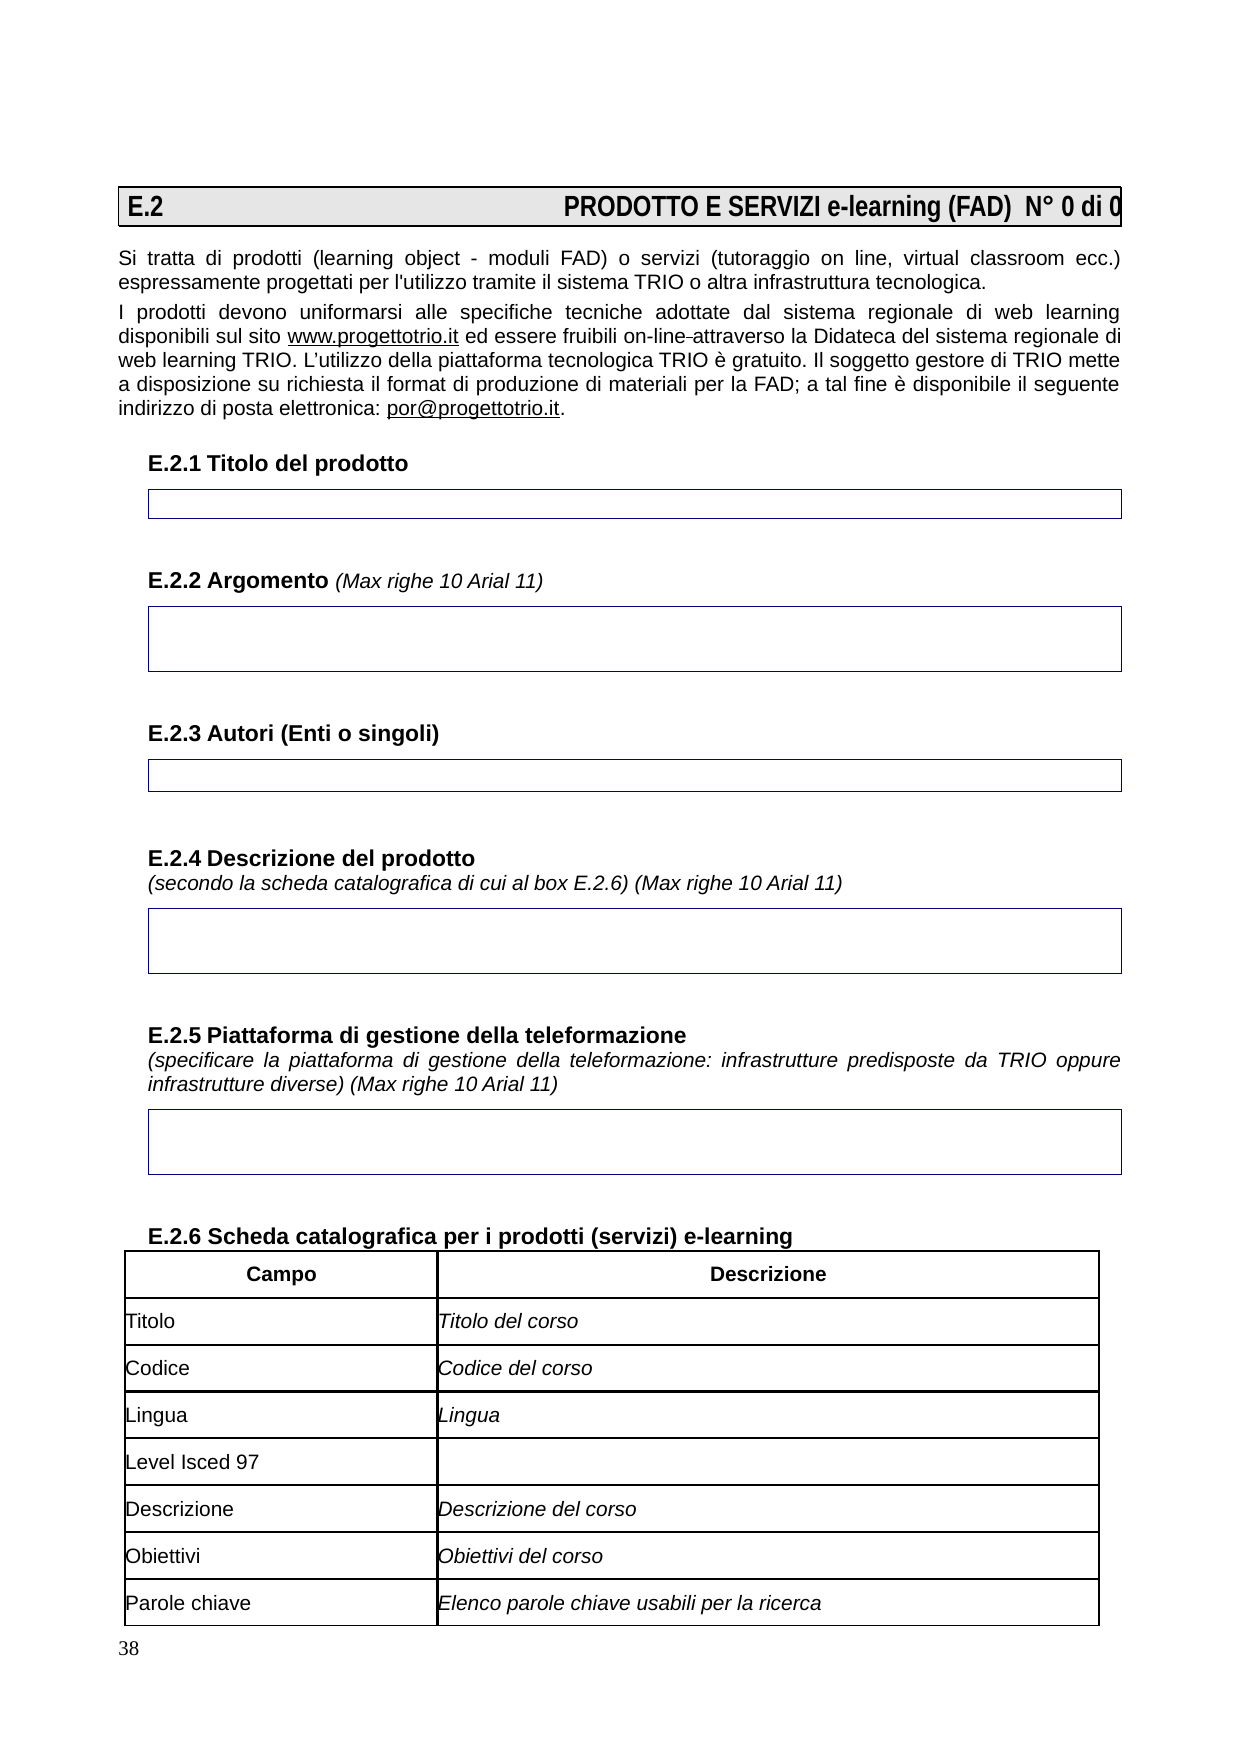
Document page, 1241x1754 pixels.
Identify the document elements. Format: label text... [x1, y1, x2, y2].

text (specificare la piattaforma di gestione della teleformazione: infrastrutture predisposte da TRIO oppure infrastrutture diverse) (Max righe 10 Arial 11) [148, 1048, 1122, 1096]
table_cell Titolo [126, 1299, 436, 1343]
table_cell [1100, 1484, 1240, 1531]
table_cell Lingua [126, 1393, 436, 1437]
text E.2.1 Titolo del prodotto [148, 450, 1122, 476]
text E.2.5 Piattaforma di gestione della teleformazione [148, 1022, 1122, 1048]
table_cell Elenco parole chiave usabili per la ricerca [439, 1580, 1098, 1625]
table_cell Lingua [439, 1393, 1098, 1437]
table_cell Codice del corso [439, 1346, 1098, 1390]
text E.2.2 Argomento (Max righe 10 Arial 11) [148, 567, 1122, 593]
text E.2.4 Descrizione del prodotto [148, 844, 1122, 871]
table_header Campo [126, 1252, 436, 1297]
table_cell Codice [126, 1346, 436, 1390]
table_cell [1100, 1344, 1240, 1390]
table_cell [1100, 1390, 1240, 1437]
text E.2.3 Autori (Enti o singoli) [148, 720, 1122, 747]
table_header Descrizione [439, 1252, 1098, 1297]
text I prodotti devono uniformarsi alle specifiche tecniche adottate dal sistema regionale di web learning disponibili sul sito www.progettotrio.it ed essere fruibili on-line attraverso la Didateca del sistema regionale di web learning TRIO. L’utilizzo della piattaforma tecnologica TRIO è gratuito. Il soggetto gestore di TRIO mette a disposizione su richiesta il format di produzione di materiali per la FAD; a tal fine è disponibile il seguente indirizzo di posta elettronica: por@progettotrio.it. [118, 300, 1122, 420]
table_cell Parole chiave [126, 1580, 436, 1625]
table_cell Obiettivi del corso [439, 1533, 1098, 1578]
table_cell Titolo del corso [439, 1299, 1098, 1343]
table_cell [439, 1439, 1098, 1484]
text E.2.6 Scheda catalografica per i prodotti (servizi) e-learning [148, 1223, 1122, 1250]
table_cell Obiettivi [126, 1533, 436, 1578]
table_cell [1100, 1578, 1240, 1625]
table_cell [1100, 1437, 1240, 1484]
table_cell Descrizione del corso [439, 1486, 1098, 1531]
text Si tratta di prodotti (learning object - moduli FAD) o servizi (tutoraggio on line, virtual classroom ecc.) espressamente progettati per l'utilizzo tramite il sistema TRIO o altra infrastruttura tecnologica. [118, 246, 1122, 294]
table_header [1100, 1250, 1240, 1297]
text E.2 PRODOTTO E SERVIZI e-learning (FAD) N° 0 di 0 [119, 188, 1120, 225]
table_cell Level Isced 97 [126, 1439, 436, 1484]
text (secondo la scheda catalografica di cui al box E.2.6) (Max righe 10 Arial 11) [148, 871, 1122, 895]
table_cell [1100, 1297, 1240, 1343]
table_cell [1100, 1531, 1240, 1578]
table_cell Descrizione [126, 1486, 436, 1531]
